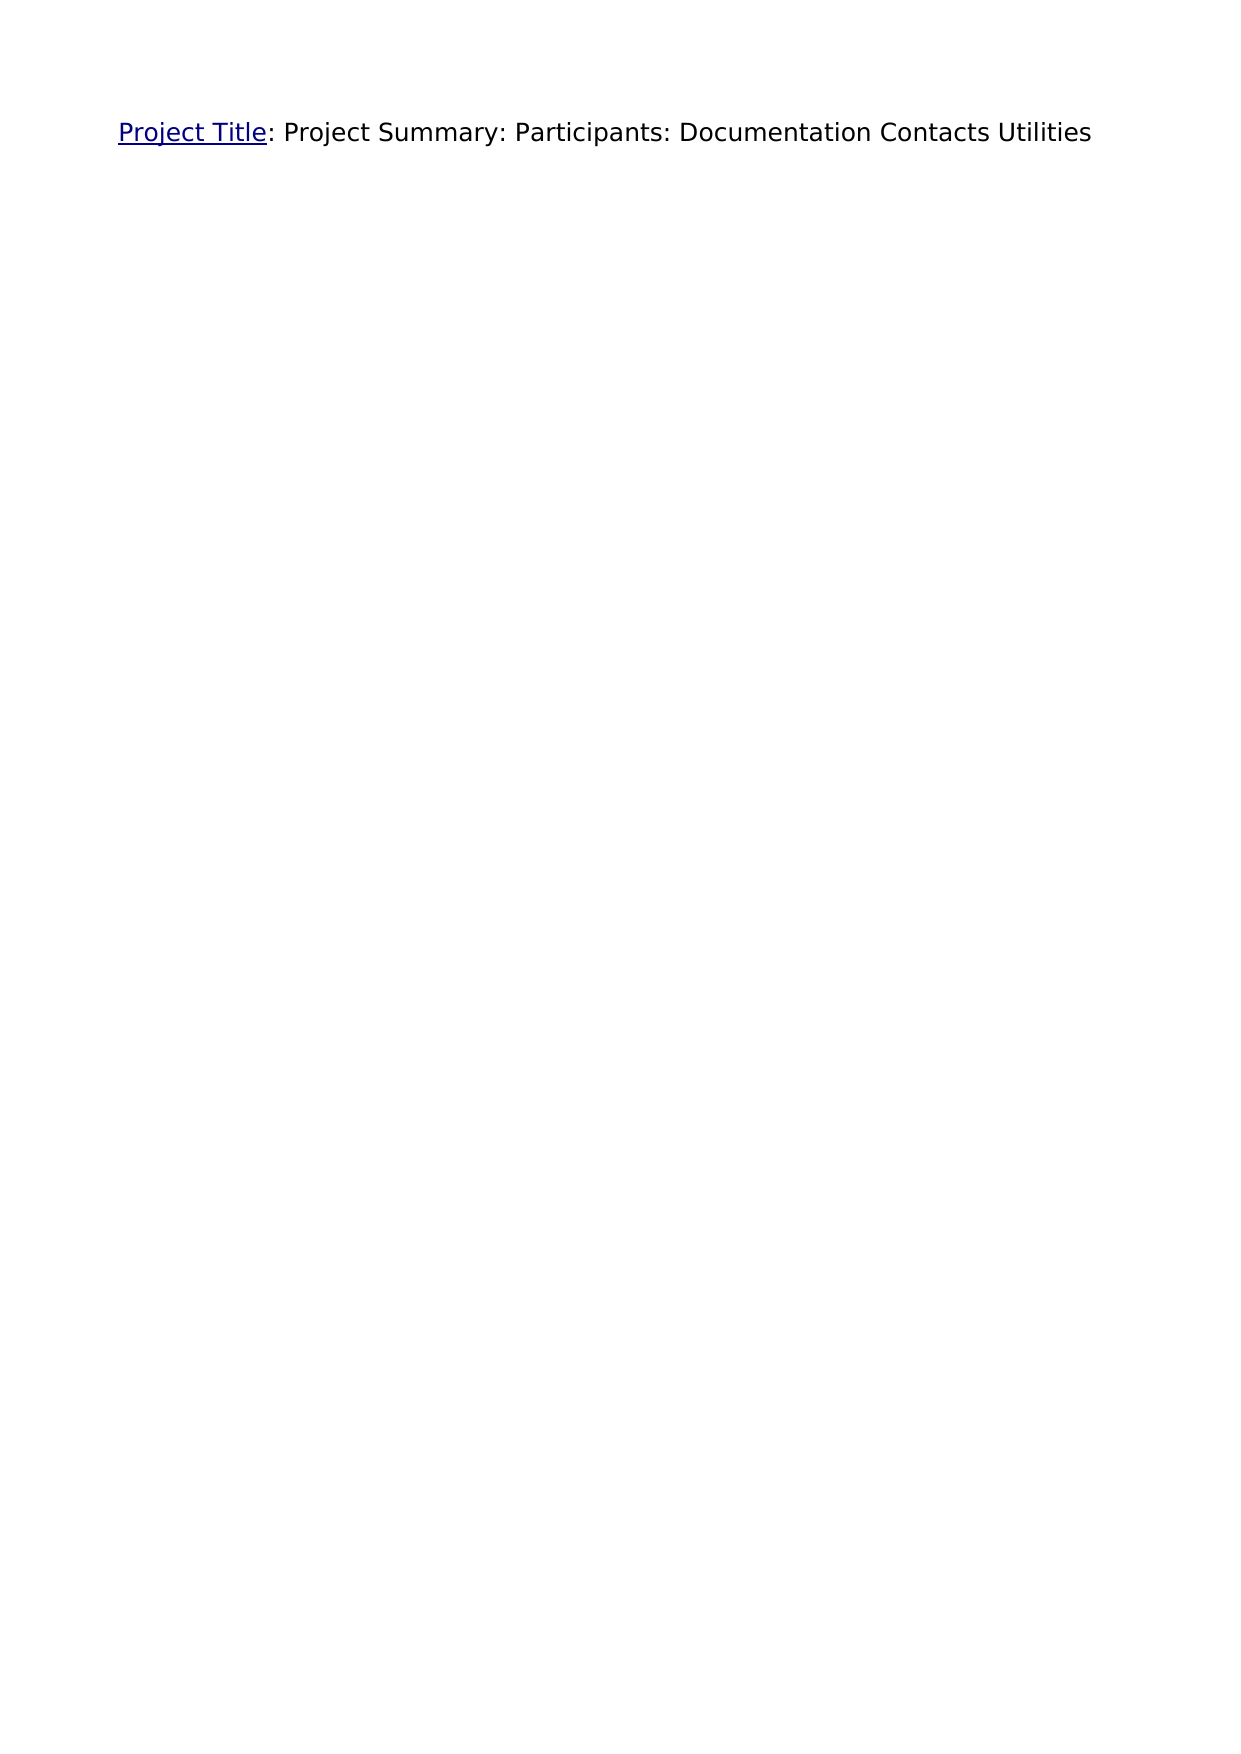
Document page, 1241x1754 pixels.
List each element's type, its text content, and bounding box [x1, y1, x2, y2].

text Project Title: Project Summary: Participants: Documentation Contacts Utilities [118, 118, 1122, 147]
